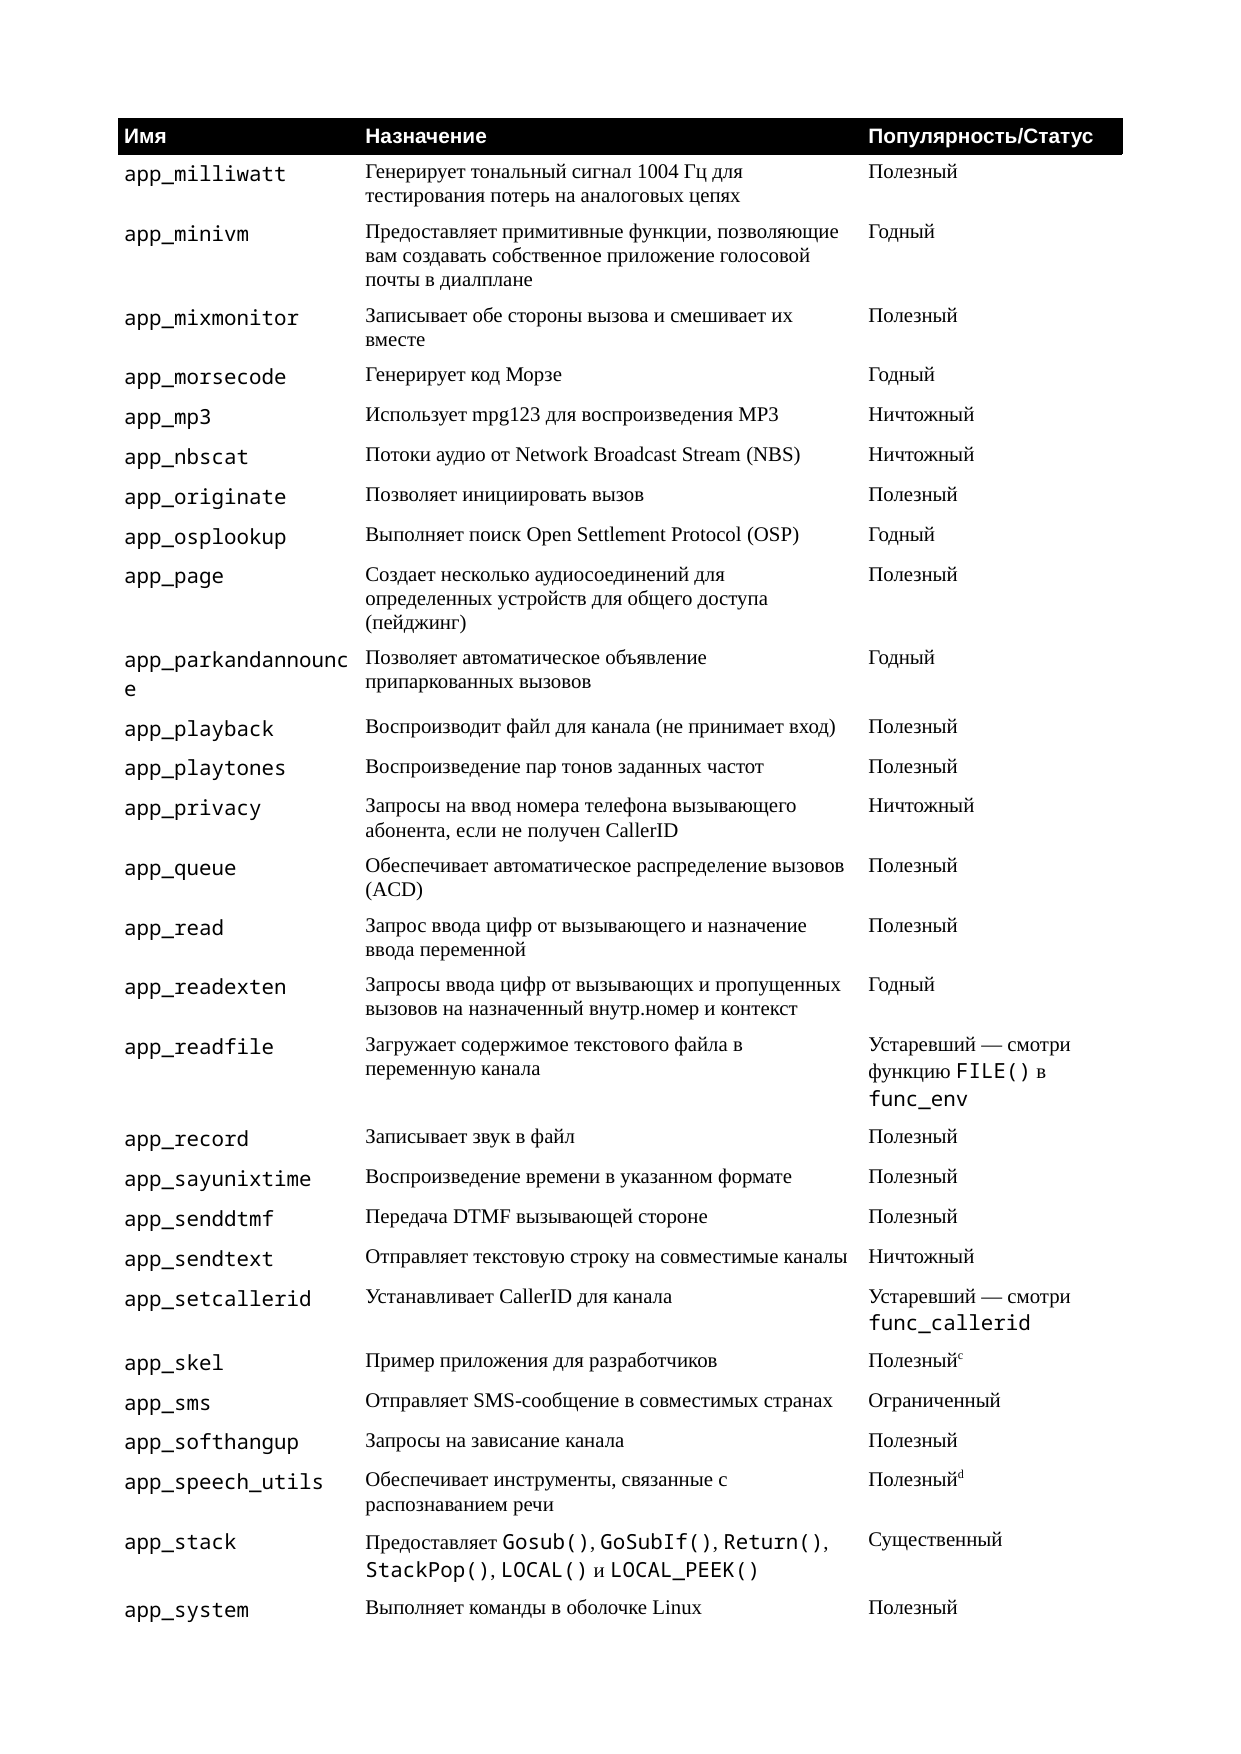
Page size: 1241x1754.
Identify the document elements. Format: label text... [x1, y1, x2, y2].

table_cell Годный [862, 356, 1122, 396]
table_cell app_system [118, 1590, 359, 1629]
table_cell app_milliwatt [118, 155, 359, 213]
table_cell app_sayunixtime [118, 1158, 359, 1198]
table_cell Устаревший — смотри функцию FILE() в func_env [862, 1026, 1122, 1118]
table_cell Годный [862, 516, 1122, 556]
table_cell Ничтожный [862, 396, 1122, 436]
table_cell Ограниченный [862, 1382, 1122, 1422]
table_cell Полезный [862, 155, 1122, 213]
table_cell Воспроизведение времени в указанном формате [360, 1158, 862, 1198]
table_cell Существенный [862, 1521, 1122, 1589]
table_cell app_readexten [118, 966, 359, 1026]
table_cell Полезный [862, 907, 1122, 966]
table_cell app_queue [118, 847, 359, 907]
table_cell Устанавливает CallerID для канала [360, 1278, 862, 1342]
table_cell Пример приложения для разработчиков [360, 1342, 862, 1382]
table_cell Годный [862, 640, 1122, 708]
table_cell Отправляет SMS-сообщение в совместимых странах [360, 1382, 862, 1422]
table_cell app_nbscat [118, 436, 359, 476]
table_cell app_page [118, 556, 359, 639]
table_cell Ничтожный [862, 1238, 1122, 1278]
table_header Назначение [360, 119, 862, 154]
table_cell Годный [862, 213, 1122, 297]
table_cell Полезный [862, 1119, 1122, 1158]
table_cell app_mixmonitor [118, 297, 359, 356]
table_cell Воспроизведение пар тонов заданных частот [360, 748, 862, 788]
table_cell Полезный [862, 297, 1122, 356]
table_cell Полезный [862, 1198, 1122, 1238]
table_cell app_setcallerid [118, 1278, 359, 1342]
table_cell Ничтожный [862, 436, 1122, 476]
table_cell Полезный [862, 476, 1122, 516]
table_cell Полезный [862, 708, 1122, 748]
table_cell Передача DTMF вызывающей стороне [360, 1198, 862, 1238]
table_cell app_minivm [118, 213, 359, 297]
table_cell Запросы на ввод номера телефона вызывающего абонента, если не получен CallerID [360, 788, 862, 847]
table_cell Обеспечивает инструменты, связанные с распознаванием речи [360, 1462, 862, 1521]
table_cell Записывает звук в файл [360, 1119, 862, 1158]
table_cell Полезный [862, 556, 1122, 639]
table_cell app_softhangup [118, 1422, 359, 1462]
table_cell Полезныйc [862, 1342, 1122, 1382]
table_cell Генерирует тональный сигнал 1004 Гц для тестирования потерь на аналоговых цепях [360, 155, 862, 213]
table_cell app_skel [118, 1342, 359, 1382]
table_cell Генерирует код Морзе [360, 356, 862, 396]
table_cell app_sendtext [118, 1238, 359, 1278]
table_cell app_parkandannounce [118, 640, 359, 708]
table_cell Предоставляет примитивные функции, позволяющие вам создавать собственное приложение голосовой почты в диалплане [360, 213, 862, 297]
table_cell app_senddtmf [118, 1198, 359, 1238]
table_cell Ничтожный [862, 788, 1122, 847]
table_cell Потоки аудио от Network Broadcast Stream (NBS) [360, 436, 862, 476]
table_cell app_sms [118, 1382, 359, 1422]
table_cell Полезный [862, 847, 1122, 907]
table_header Популярность/Статус [863, 119, 1122, 154]
table_cell app_playtones [118, 748, 359, 788]
table_cell app_mp3 [118, 396, 359, 436]
table_cell Позволяет автоматическое объявление припаркованных вызовов [360, 640, 862, 708]
table_cell Полезныйd [862, 1462, 1122, 1521]
table_cell app_speech_utils [118, 1462, 359, 1521]
table_cell app_stack [118, 1521, 359, 1589]
table_cell app_record [118, 1119, 359, 1158]
table_cell app_playback [118, 708, 359, 748]
table_cell Годный [862, 966, 1122, 1026]
table_cell app_osplookup [118, 516, 359, 556]
table_cell Выполняет поиск Open Settlement Protocol (OSP) [360, 516, 862, 556]
table_cell Полезный [862, 748, 1122, 788]
table_cell Запрос ввода цифр от вызывающего и назначение ввода переменной [360, 907, 862, 966]
table_cell app_originate [118, 476, 359, 516]
table_cell Создает несколько аудиосоединений для определенных устройств для общего доступа (пейджинг) [360, 556, 862, 639]
table_cell Полезный [862, 1422, 1122, 1462]
table_cell Воспроизводит файл для канала (не принимает вход) [360, 708, 862, 748]
table_cell Обеспечивает автоматическое распределение вызовов (ACD) [360, 847, 862, 907]
table_cell app_morsecode [118, 356, 359, 396]
table_cell Выполняет команды в оболочке Linux [360, 1590, 862, 1629]
table_header Имя [119, 119, 359, 154]
table_cell Запросы на зависание канала [360, 1422, 862, 1462]
table_cell app_read [118, 907, 359, 966]
table_cell Загружает содержимое текстового файла в переменную канала [360, 1026, 862, 1118]
table_cell Использует mpg123 для воспроизведения MP3 [360, 396, 862, 436]
table_cell Полезный [862, 1158, 1122, 1198]
table_cell app_readfile [118, 1026, 359, 1118]
table_cell app_privacy [118, 788, 359, 847]
table_cell Позволяет инициировать вызов [360, 476, 862, 516]
table_cell Предоставляет Gosub(), GoSubIf(), Return(), StackPop(), LOCAL() и LOCAL_PEEK() [360, 1521, 862, 1589]
table_cell Отправляет текстовую строку на совместимые каналы [360, 1238, 862, 1278]
table_cell Запросы ввода цифр от вызывающих и пропущенных вызовов на назначенный внутр.номер и контекст [360, 966, 862, 1026]
table_cell Устаревший — смотри func_callerid [862, 1278, 1122, 1342]
table_cell Записывает обе стороны вызова и смешивает их вместе [360, 297, 862, 356]
table_cell Полезный [862, 1590, 1122, 1629]
